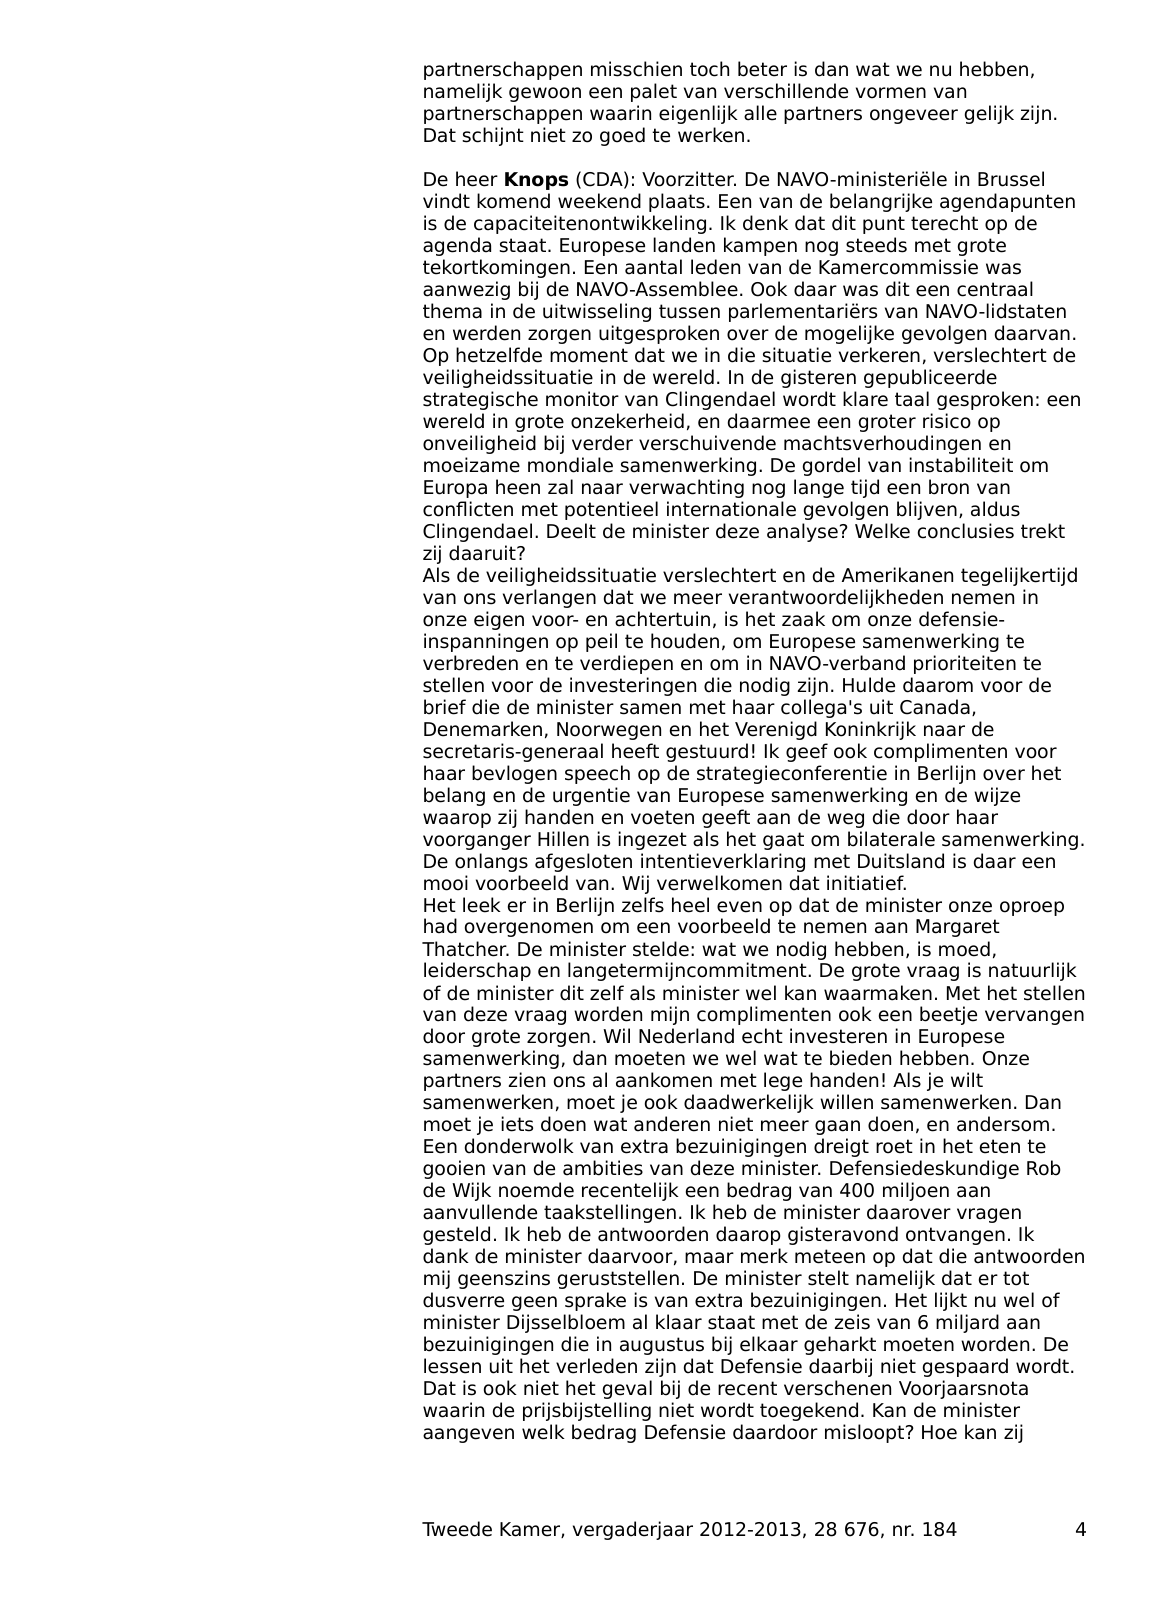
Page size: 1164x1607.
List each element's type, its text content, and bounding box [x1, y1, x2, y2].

text partnerschappen misschien toch beter is dan wat we nu hebben, namelijk gewoon een palet van verschillende vormen van partnerschappen waarin eigenlijk alle partners ongeveer gelijk zijn. Dat schijnt niet zo goed te werken. [422, 59, 1087, 147]
text Als de veiligheidssituatie verslechtert en de Amerikanen tegelijkertijd van ons verlangen dat we meer verantwoordelijkheden nemen in onze eigen voor- en achtertuin, is het zaak om onze defensie-inspanningen op peil te houden, om Europese samenwerking te verbreden en te verdiepen en om in NAVO-verband prioriteiten te stellen voor de investeringen die nodig zijn. Hulde daarom voor de brief die de minister samen met haar collega's uit Canada, Denemarken, Noorwegen en het Verenigd Koninkrijk naar de secretaris-generaal heeft gestuurd! Ik geef ook complimenten voor haar bevlogen speech op de strategieconferentie in Berlijn over het belang en de urgentie van Europese samenwerking en de wijze waarop zij handen en voeten geeft aan de weg die door haar voorganger Hillen is ingezet als het gaat om bilaterale samenwerking. De onlangs afgesloten intentieverklaring met Duitsland is daar een mooi voorbeeld van. Wij verwelkomen dat initiatief. [422, 565, 1087, 894]
text Het leek er in Berlijn zelfs heel even op dat de minister onze oproep had overgenomen om een voorbeeld te nemen aan Margaret Thatcher. De minister stelde: wat we nodig hebben, is moed, leiderschap en langetermijncommitment. De grote vraag is natuurlijk of de minister dit zelf als minister wel kan waarmaken. Met het stellen van deze vraag worden mijn complimenten ook een beetje vervangen door grote zorgen. Wil Nederland echt investeren in Europese samenwerking, dan moeten we wel wat te bieden hebben. Onze partners zien ons al aankomen met lege handen! Als je wilt samenwerken, moet je ook daadwerkelijk willen samenwerken. Dan moet je iets doen wat anderen niet meer gaan doen, en andersom. [422, 894, 1087, 1136]
text Een donderwolk van extra bezuinigingen dreigt roet in het eten te gooien van de ambities van deze minister. Defensiedeskundige Rob de Wijk noemde recentelijk een bedrag van 400 miljoen aan aanvullende taakstellingen. Ik heb de minister daarover vragen gesteld. Ik heb de antwoorden daarop gisteravond ontvangen. Ik dank de minister daarvoor, maar merk meteen op dat die antwoorden mij geenszins geruststellen. De minister stelt namelijk dat er tot dusverre geen sprake is van extra bezuinigingen. Het lijkt nu wel of minister Dijsselbloem al klaar staat met de zeis van 6 miljard aan bezuinigingen die in augustus bij elkaar geharkt moeten worden. De lessen uit het verleden zijn dat Defensie daarbij niet gespaard wordt. Dat is ook niet het geval bij de recent verschenen Voorjaarsnota waarin de prijsbijstelling niet wordt toegekend. Kan de minister aangeven welk bedrag Defensie daardoor misloopt? Hoe kan zij [422, 1136, 1087, 1444]
text De heer Knops (CDA): Voorzitter. De NAVO-ministeriële in Brussel vindt komend weekend plaats. Een van de belangrijke agendapunten is de capaciteitenontwikkeling. Ik denk dat dit punt terecht op de agenda staat. Europese landen kampen nog steeds met grote tekortkomingen. Een aantal leden van de Kamercommissie was aanwezig bij de NAVO-Assemblee. Ook daar was dit een centraal thema in de uitwisseling tussen parlementariërs van NAVO-lidstaten en werden zorgen uitgesproken over de mogelijke gevolgen daarvan. Op hetzelfde moment dat we in die situatie verkeren, verslechtert de veiligheidssituatie in de wereld. In de gisteren gepubliceerde strategische monitor van Clingendael wordt klare taal gesproken: een wereld in grote onzekerheid, en daarmee een groter risico op onveiligheid bij verder verschuivende machtsverhoudingen en moeizame mondiale samenwerking. De gordel van instabiliteit om Europa heen zal naar verwachting nog lange tijd een bron van conflicten met potentieel internationale gevolgen blijven, aldus Clingendael. Deelt de minister deze analyse? Welke conclusies trekt zij daaruit? [422, 169, 1087, 565]
